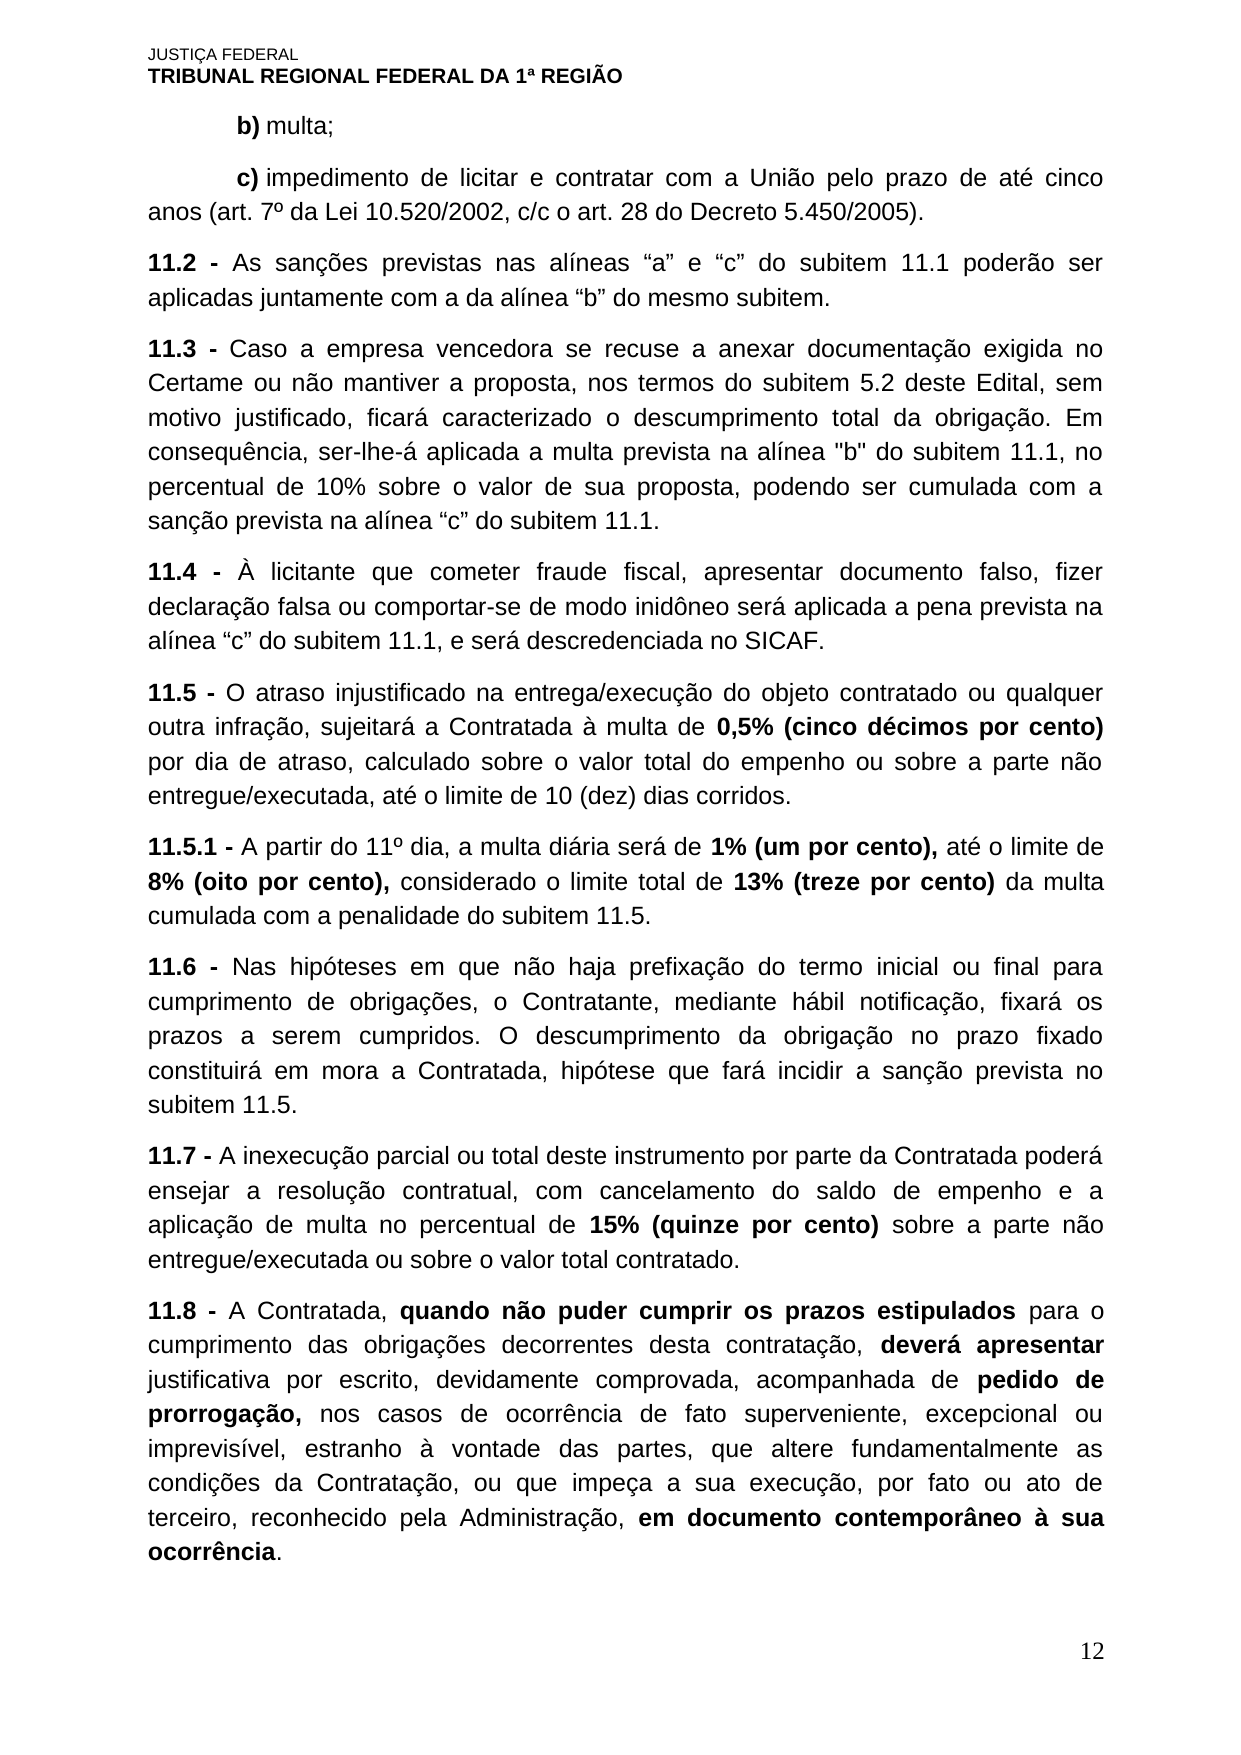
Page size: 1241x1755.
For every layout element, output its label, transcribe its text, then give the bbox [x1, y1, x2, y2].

text 11.5 - O atraso injustificado na entrega/execução do objeto contratado ou qualquer outra infração, sujeitará a Contratada à multa de 0,5% (cinco décimos por cento) por dia de atraso, calculado sobre o valor total do empenho ou sobre a parte não entregue/executada, até o limite de 10 (dez) dias corridos. [148, 677, 1104, 810]
text b) multa; [148, 111, 1104, 140]
text 11.5.1 - A partir do 11º dia, a multa diária será de 1% (um por cento), até o limite de 8% (oito por cento), considerado o limite total de 13% (treze por cento) da multa cumulada com a penalidade do subitem 11.5. [148, 832, 1104, 930]
text 11.6 - Nas hipóteses em que não haja prefixação do termo inicial ou final para cumprimento de obrigações, o Contratante, mediante hábil notificação, fixará os prazos a serem cumpridos. O descumprimento da obrigação no prazo fixado constituirá em mora a Contratada, hipótese que fará incidir a sanção prevista no subitem 11.5. [148, 952, 1104, 1119]
text c) impedimento de licitar e contratar com a União pelo prazo de até cinco anos (art. 7º da Lei 10.520/2002, c/c o art. 28 do Decreto 5.450/2005). [148, 162, 1104, 226]
text 11.8 - A Contratada, quando não puder cumprir os prazos estipulados para o cumprimento das obrigações decorrentes desta contratação, deverá apresentar justificativa por escrito, devidamente comprovada, acompanhada de pedido de prorrogação, nos casos de ocorrência de fato superveniente, excepcional ou imprevisível, estranho à vontade das partes, que altere fundamentalmente as condições da Contratação, ou que impeça a sua execução, por fato ou ato de terceiro, reconhecido pela Administração, em documento contemporâneo à sua ocorrência. [148, 1296, 1104, 1566]
text 11.2 - As sanções previstas nas alíneas “a” e “c” do subitem 11.1 poderão ser aplicadas juntamente com a da alínea “b” do mesmo subitem. [148, 248, 1104, 311]
text 11.3 - Caso a empresa vencedora se recuse a anexar documentação exigida no Certame ou não mantiver a proposta, nos termos do subitem 5.2 deste Edital, sem motivo justificado, ficará caracterizado o descumprimento total da obrigação. Em consequência, ser-lhe-á aplicada a multa prevista na alínea "b" do subitem 11.1, no percentual de 10% sobre o valor de sua proposta, podendo ser cumulada com a sanção prevista na alínea “c” do subitem 11.1. [148, 334, 1104, 535]
text 11.4 - À licitante que cometer fraude fiscal, apresentar documento falso, fizer declaração falsa ou comportar-se de modo inidôneo será aplicada a pena prevista na alínea “c” do subitem 11.1, e será descredenciada no SICAF. [148, 557, 1104, 655]
text 11.7 - A inexecução parcial ou total deste instrumento por parte da Contratada poderá ensejar a resolução contratual, com cancelamento do saldo de empenho e a aplicação de multa no percentual de 15% (quinze por cento) sobre a parte não entregue/executada ou sobre o valor total contratado. [148, 1141, 1104, 1273]
